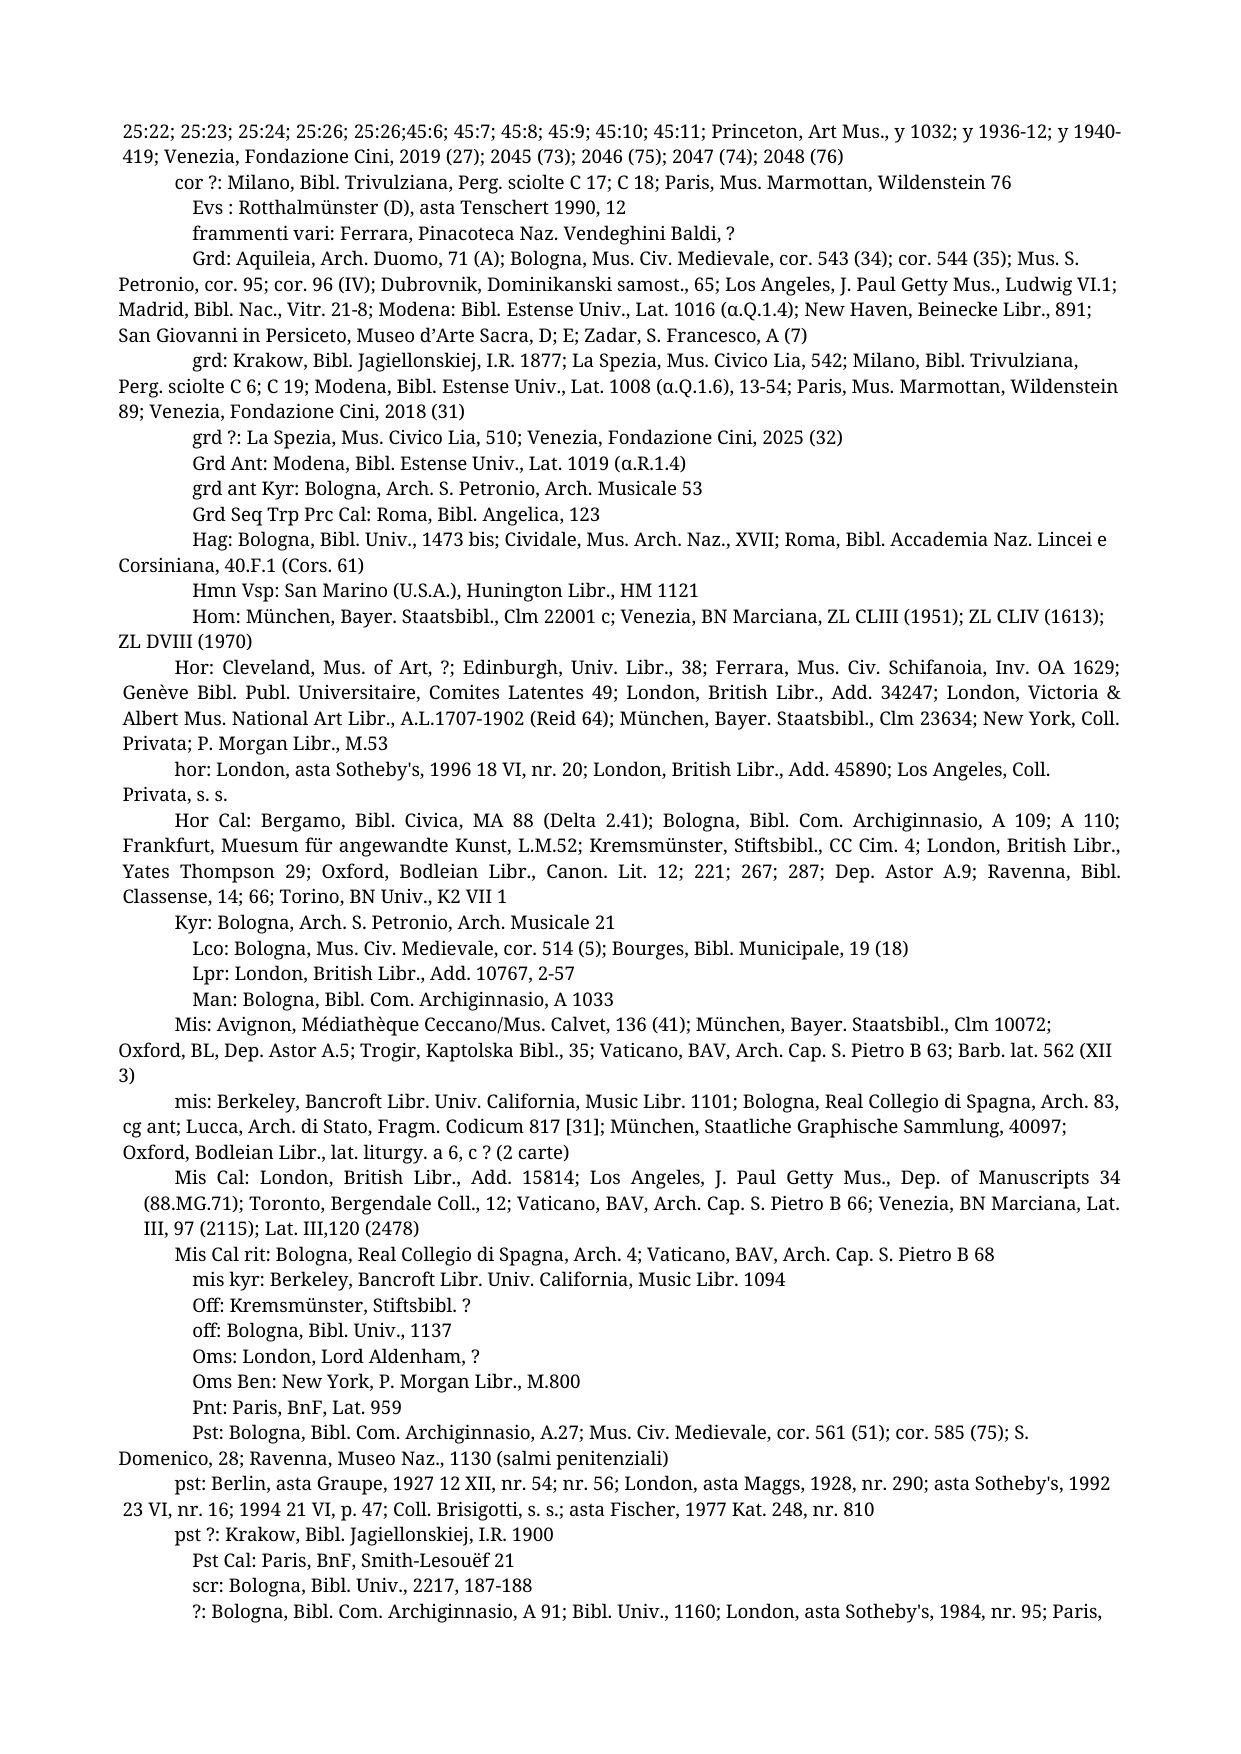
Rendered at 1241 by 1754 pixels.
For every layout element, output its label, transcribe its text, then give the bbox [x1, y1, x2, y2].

text Grd Seq Trp Prc Cal: Roma, Bibl. Angelica, 123 [118, 501, 1122, 526]
text frammenti vari: Ferrara, Pinacoteca Naz. Vendeghini Baldi, ? [118, 220, 1122, 246]
text 25:22; 25:23; 25:24; 25:26; 25:26;45:6; 45:7; 45:8; 45:9; 45:10; 45:11; Princeton, Art Mus., y 1032; y 1936-12; y 1940-419; Venezia, Fondazione Cini, 2019 (27); 2045 (73); 2046 (75); 2047 (74); 2048 (76) [122, 118, 1122, 169]
text Pst: Bologna, Bibl. Com. Archiginnasio, A.27; Mus. Civ. Medievale, cor. 561 (51); cor. 585 (75); S. Domenico, 28; Ravenna, Museo Naz., 1130 (salmi penitenziali) [118, 1420, 1122, 1471]
text scr: Bologna, Bibl. Univ., 2217, 187-188 [118, 1573, 1122, 1598]
text mis kyr: Berkeley, Bancroft Libr. Univ. California, Music Libr. 1094 [118, 1267, 1122, 1292]
text Hag: Bologna, Bibl. Univ., 1473 bis; Cividale, Mus. Arch. Naz., XVII; Roma, Bibl. Accademia Naz. Lincei e Corsiniana, 40.F.1 (Cors. 61) [118, 526, 1122, 577]
text Hmn Vsp: San Marino (U.S.A.), Hunington Libr., HM 1121 [118, 577, 1122, 603]
text Grd: Aquileia, Arch. Duomo, 71 (A); Bologna, Mus. Civ. Medievale, cor. 543 (34); cor. 544 (35); Mus. S. Petronio, cor. 95; cor. 96 (IV); Dubrovnik, Dominikanski samost., 65; Los Angeles, J. Paul Getty Mus., Ludwig VI.1; Madrid, Bibl. Nac., Vitr. 21-8; Modena: Bibl. Estense Univ., Lat. 1016 (α.Q.1.4); New Haven, Beinecke Libr., 891; San Giovanni in Persiceto, Museo d’Arte Sacra, D; E; Zadar, S. Francesco, A (7) [118, 246, 1122, 348]
text Evs : Rotthalmünster (D), asta Tenschert 1990, 12 [118, 195, 1122, 220]
text Hor: Cleveland, Mus. of Art, ?; Edinburgh, Univ. Libr., 38; Ferrara, Mus. Civ. Schifanoia, Inv. OA 1629; Genève Bibl. Publ. Universitaire, Comites Latentes 49; London, British Libr., Add. 34247; London, Victoria & Albert Mus. National Art Libr., A.L.1707-1902 (Reid 64); München, Bayer. Staatsbibl., Clm 23634; New York, Coll. Privata; P. Morgan Libr., M.53 [122, 654, 1122, 756]
text hor: London, asta Sotheby's, 1996 18 VI, nr. 20; London, British Libr., Add. 45890; Los Angeles, Coll. Privata, s. s. [122, 756, 1122, 807]
text Man: Bologna, Bibl. Com. Archiginnasio, A 1033 [118, 986, 1122, 1011]
text ?: Bologna, Bibl. Com. Archiginnasio, A 91; Bibl. Univ., 1160; London, asta Sotheby's, 1984, nr. 95; Paris, [118, 1598, 1122, 1624]
text Hor Cal: Bergamo, Bibl. Civica, MA 88 (Delta 2.41); Bologna, Bibl. Com. Archiginnasio, A 109; A 110; Frankfurt, Muesum für angewandte Kunst, L.M.52; Kremsmünster, Stiftsbibl., CC Cim. 4; London, British Libr., Yates Thompson 29; Oxford, Bodleian Libr., Canon. Lit. 12; 221; 267; 287; Dep. Astor A.9; Ravenna, Bibl. Classense, 14; 66; Torino, BN Univ., K2 VII 1 [122, 807, 1122, 909]
text Hom: München, Bayer. Staatsbibl., Clm 22001 c; Venezia, BN Marciana, ZL CLIII (1951); ZL CLIV (1613); ZL DVIII (1970) [118, 603, 1122, 654]
text cor ?: Milano, Bibl. Trivulziana, Perg. sciolte C 17; C 18; Paris, Mus. Marmottan, Wildenstein 76 [122, 169, 1122, 195]
text pst: Berlin, asta Graupe, 1927 12 XII, nr. 54; nr. 56; London, asta Maggs, 1928, nr. 290; asta Sotheby's, 1992 23 VI, nr. 16; 1994 21 VI, p. 47; Coll. Brisigotti, s. s.; asta Fischer, 1977 Kat. 248, nr. 810 [122, 1471, 1122, 1522]
text Grd Ant: Modena, Bibl. Estense Univ., Lat. 1019 (α.R.1.4) [118, 450, 1122, 475]
text Pst Cal: Paris, BnF, Smith-Lesouëf 21 [118, 1547, 1122, 1573]
text Lpr: London, British Libr., Add. 10767, 2-57 [118, 960, 1122, 986]
text Mis Cal: London, British Libr., Add. 15814; Los Angeles, J. Paul Getty Mus., Dep. of Manuscripts 34 (88.MG.71); Toronto, Bergendale Coll., 12; Vaticano, BAV, Arch. Cap. S. Pietro B 66; Venezia, BN Marciana, Lat. III, 97 (2115); Lat. III,120 (2478) [122, 1164, 1122, 1241]
text Oms: London, Lord Aldenham, ? [118, 1343, 1122, 1369]
text Kyr: Bologna, Arch. S. Petronio, Arch. Musicale 21 [122, 909, 1122, 935]
text grd ?: La Spezia, Mus. Civico Lia, 510; Venezia, Fondazione Cini, 2025 (32) [118, 424, 1122, 450]
text mis: Berkeley, Bancroft Libr. Univ. California, Music Libr. 1101; Bologna, Real Collegio di Spagna, Arch. 83, cg ant; Lucca, Arch. di Stato, Fragm. Codicum 817 [31]; München, Staatliche Graphische Sammlung, 40097; Oxford, Bodleian Libr., lat. liturgy. a 6, c ? (2 carte) [122, 1088, 1122, 1164]
text Off: Kremsmünster, Stiftsbibl. ? [118, 1292, 1122, 1318]
text off: Bologna, Bibl. Univ., 1137 [118, 1318, 1122, 1343]
text Oms Ben: New York, P. Morgan Libr., M.800 [118, 1369, 1122, 1394]
text grd ant Kyr: Bologna, Arch. S. Petronio, Arch. Musicale 53 [118, 475, 1122, 501]
text pst ?: Krakow, Bibl. Jagiellonskiej, I.R. 1900 [122, 1522, 1122, 1547]
text Pnt: Paris, BnF, Lat. 959 [118, 1394, 1122, 1420]
text Lco: Bologna, Mus. Civ. Medievale, cor. 514 (5); Bourges, Bibl. Municipale, 19 (18) [118, 935, 1122, 960]
text grd: Krakow, Bibl. Jagiellonskiej, I.R. 1877; La Spezia, Mus. Civico Lia, 542; Milano, Bibl. Trivulziana, Perg. sciolte C 6; C 19; Modena, Bibl. Estense Univ., Lat. 1008 (α.Q.1.6), 13-54; Paris, Mus. Marmottan, Wildenstein 89; Venezia, Fondazione Cini, 2018 (31) [118, 348, 1122, 424]
text Mis Cal rit: Bologna, Real Collegio di Spagna, Arch. 4; Vaticano, BAV, Arch. Cap. S. Pietro B 68 [122, 1241, 1122, 1267]
text Mis: Avignon, Médiathèque Ceccano/Mus. Calvet, 136 (41); München, Bayer. Staatsbibl., Clm 10072; Oxford, BL, Dep. Astor A.5; Trogir, Kaptolska Bibl., 35; Vaticano, BAV, Arch. Cap. S. Pietro B 63; Barb. lat. 562 (XII 3) [118, 1011, 1122, 1088]
